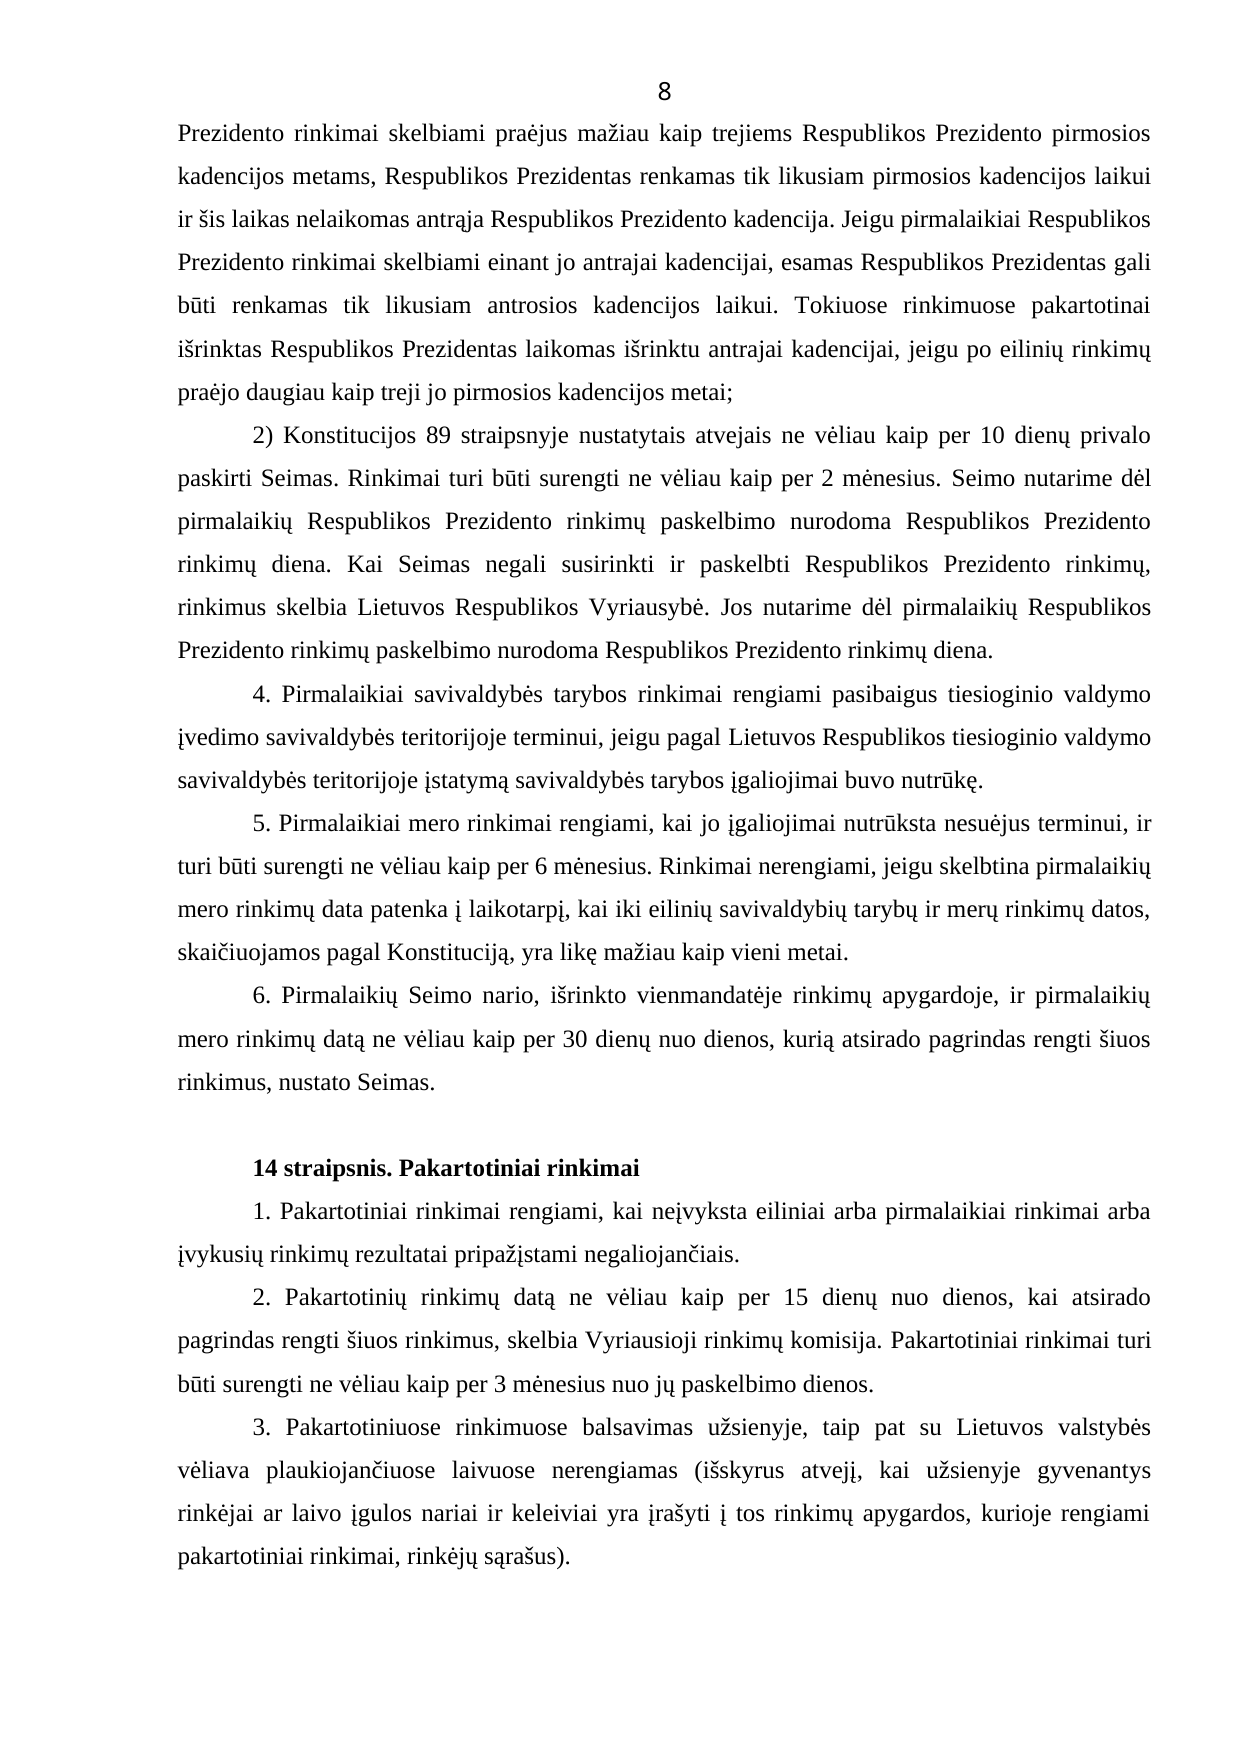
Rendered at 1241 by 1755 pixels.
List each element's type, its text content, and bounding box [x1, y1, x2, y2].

text 4. Pirmalaikiai savivaldybės tarybos rinkimai rengiami pasibaigus tiesioginio valdymo įvedimo savivaldybės teritorijoje terminui, jeigu pagal Lietuvos Respublikos tiesioginio valdymo savivaldybės teritorijoje įstatymą savivaldybės tarybos įgaliojimai buvo nutrūkę. [177, 679, 1152, 794]
text 5. Pirmalaikiai mero rinkimai rengiami, kai jo įgaliojimai nutrūksta nesuėjus terminui, ir turi būti surengti ne vėliau kaip per 6 mėnesius. Rinkimai nerengiami, jeigu skelbtina pirmalaikių mero rinkimų data patenka į laikotarpį, kai iki eilinių savivaldybių tarybų ir merų rinkimų datos, skaičiuojamos pagal Konstituciją, yra likę mažiau kaip vieni metai. [177, 808, 1152, 966]
text Prezidento rinkimai skelbiami praėjus mažiau kaip trejiems Respublikos Prezidento pirmosios kadencijos metams, Respublikos Prezidentas renkamas tik likusiam pirmosios kadencijos laikui ir šis laikas nelaikomas antrąja Respublikos Prezidento kadencija. Jeigu pirmalaikiai Respublikos Prezidento rinkimai skelbiami einant jo antrajai kadencijai, esamas Respublikos Prezidentas gali būti renkamas tik likusiam antrosios kadencijos laikui. Tokiuose rinkimuose pakartotinai išrinktas Respublikos Prezidentas laikomas išrinktu antrajai kadencijai, jeigu po eilinių rinkimų praėjo daugiau kaip treji jo pirmosios kadencijos metai; [177, 118, 1152, 406]
text 1. Pakartotiniai rinkimai rengiami, kai neįvyksta eiliniai arba pirmalaikiai rinkimai arba įvykusių rinkimų rezultatai pripažįstami negaliojančiais. [177, 1196, 1152, 1268]
text 3. Pakartotiniuose rinkimuose balsavimas užsienyje, taip pat su Lietuvos valstybės vėliava plaukiojančiuose laivuose nerengiamas (išskyrus atvejį, kai užsienyje gyvenantys rinkėjai ar laivo įgulos nariai ir keleiviai yra įrašyti į tos rinkimų apygardos, kurioje rengiami pakartotiniai rinkimai, rinkėjų sąrašus). [177, 1412, 1152, 1570]
text 2) Konstitucijos 89 straipsnyje nustatytais atvejais ne vėliau kaip per 10 dienų privalo paskirti Seimas. Rinkimai turi būti surengti ne vėliau kaip per 2 mėnesius. Seimo nutarime dėl pirmalaikių Respublikos Prezidento rinkimų paskelbimo nurodoma Respublikos Prezidento rinkimų diena. Kai Seimas negali susirinkti ir paskelbti Respublikos Prezidento rinkimų, rinkimus skelbia Lietuvos Respublikos Vyriausybė. Jos nutarime dėl pirmalaikių Respublikos Prezidento rinkimų paskelbimo nurodoma Respublikos Prezidento rinkimų diena. [177, 420, 1152, 664]
text 6. Pirmalaikių Seimo nario, išrinkto vienmandatėje rinkimų apygardoje, ir pirmalaikių mero rinkimų datą ne vėliau kaip per 30 dienų nuo dienos, kurią atsirado pagrindas rengti šiuos rinkimus, nustato Seimas. [177, 981, 1152, 1096]
text 2. Pakartotinių rinkimų datą ne vėliau kaip per 15 dienų nuo dienos, kai atsirado pagrindas rengti šiuos rinkimus, skelbia Vyriausioji rinkimų komisija. Pakartotiniai rinkimai turi būti surengti ne vėliau kaip per 3 mėnesius nuo jų paskelbimo dienos. [177, 1282, 1152, 1397]
text 14 straipsnis. Pakartotiniai rinkimai [177, 1153, 1152, 1182]
